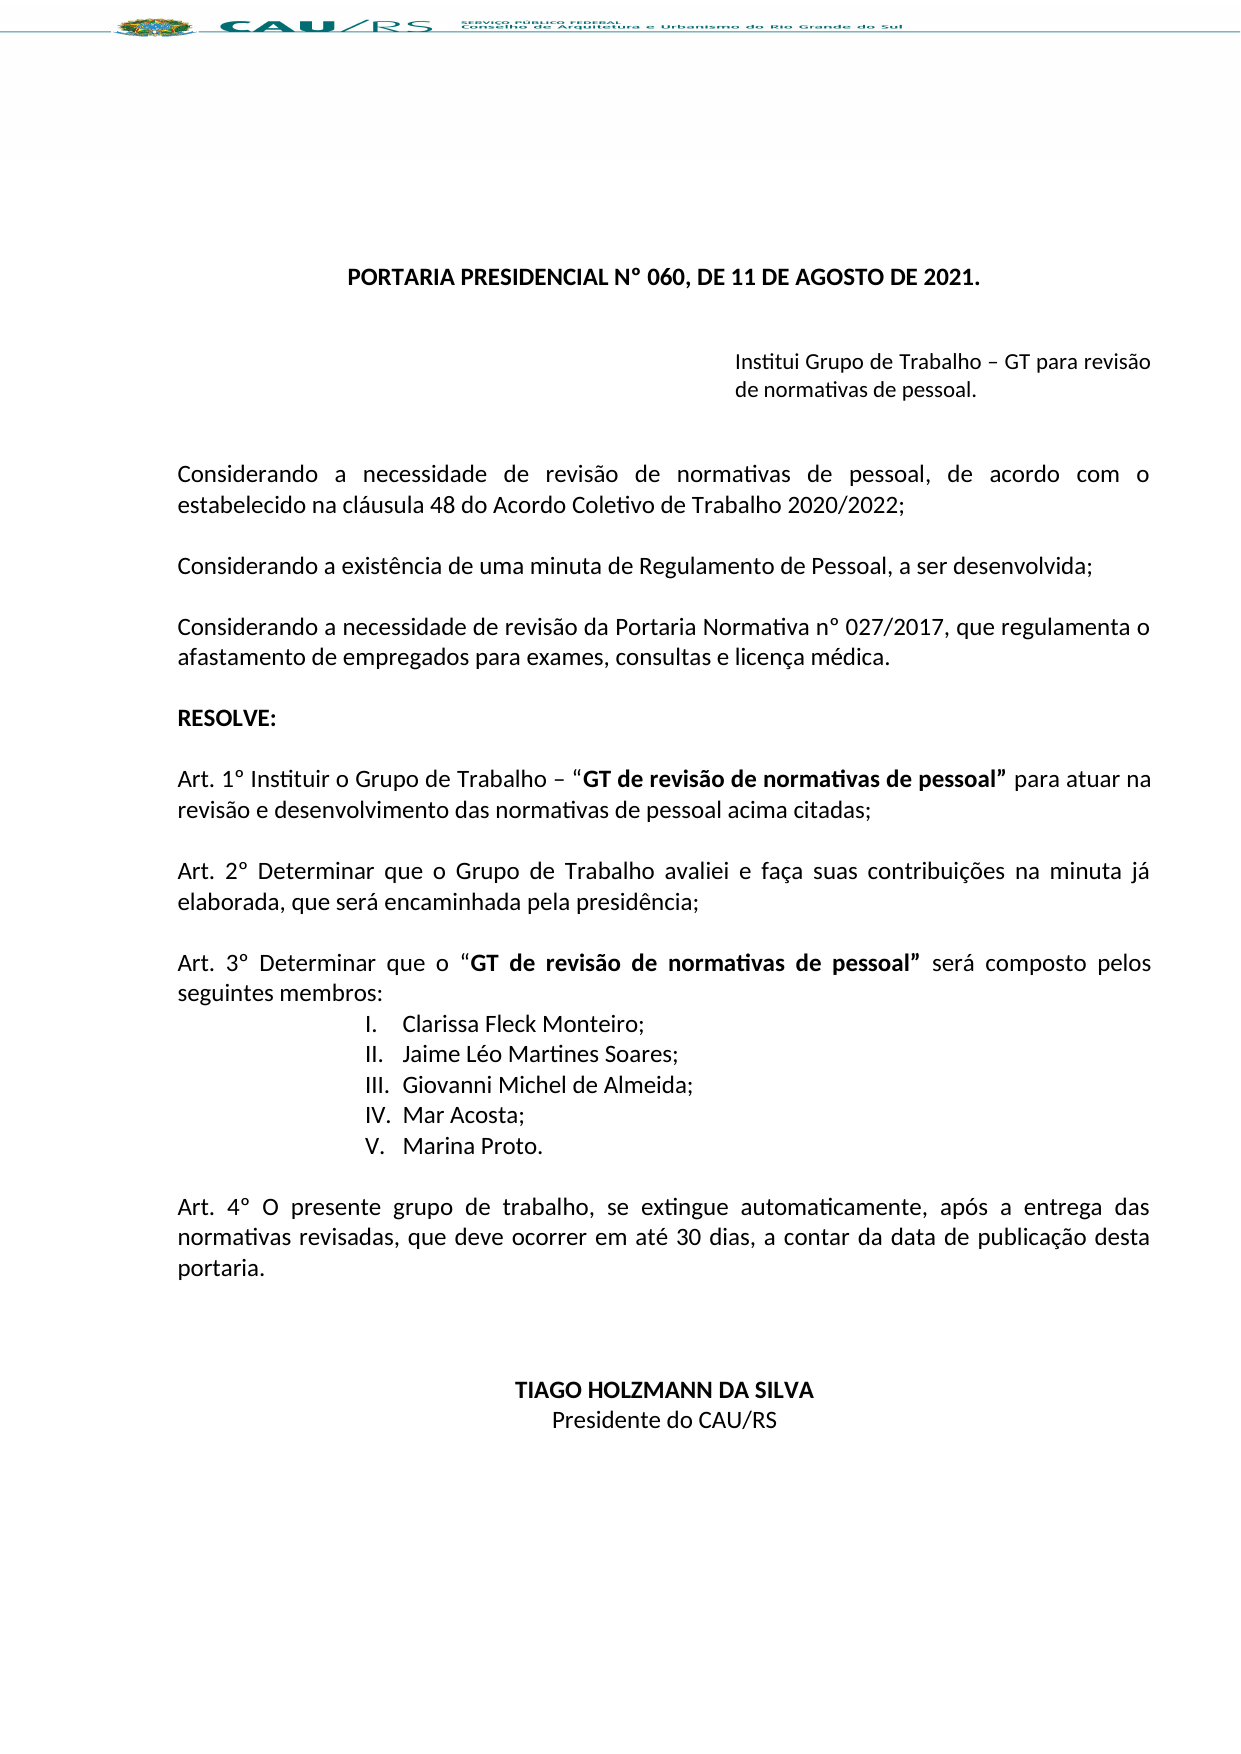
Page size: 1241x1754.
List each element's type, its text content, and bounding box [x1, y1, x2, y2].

text Art. 3º Determinar que o “GT de revisão de normativas de pessoal” será composto pelos seguintes membros: [177, 947, 1152, 1008]
list Jaime Léo Martines Soares; [365, 1038, 1152, 1069]
list Marina Proto. [365, 1130, 1152, 1160]
list Clarissa Fleck Monteiro; [365, 1008, 1152, 1038]
text RESOLVE: [177, 702, 1152, 733]
list Giovanni Michel de Almeida; [365, 1069, 1152, 1099]
text Art. 2º Determinar que o Grupo de Trabalho avaliei e faça suas contribuições na minuta já elaborada, que será encaminhada pela presidência; [177, 855, 1152, 916]
text Art. 4º O presente grupo de trabalho, se extingue automaticamente, após a entrega das normativas revisadas, que deve ocorrer em até 30 dias, a contar da data de publicação desta portaria. [177, 1191, 1152, 1282]
text Considerando a necessidade de revisão de normativas de pessoal, de acordo com o estabelecido na cláusula 48 do Acordo Coletivo de Trabalho 2020/2022; [177, 458, 1152, 519]
text Art. 1º Instituir o Grupo de Trabalho – “GT de revisão de normativas de pessoal” para atuar na revisão e desenvolvimento das normativas de pessoal acima citadas; [177, 763, 1152, 824]
text Institui Grupo de Trabalho – GT para revisão de normativas de pessoal. [735, 347, 1152, 403]
text Considerando a necessidade de revisão da Portaria Normativa nº 027/2017, que regulamenta o afastamento de empregados para exames, consultas e licença médica. [177, 611, 1152, 672]
text Considerando a existência de uma minuta de Regulamento de Pessoal, a ser desenvolvida; [177, 550, 1152, 580]
text TIAGO HOLZMANN DA SILVA [177, 1374, 1152, 1404]
text PORTARIA PRESIDENCIAL Nº 060, DE 11 DE AGOSTO DE 2021. [177, 261, 1152, 291]
list Mar Acosta; [365, 1099, 1152, 1130]
text Presidente do CAU/RS [177, 1404, 1152, 1435]
